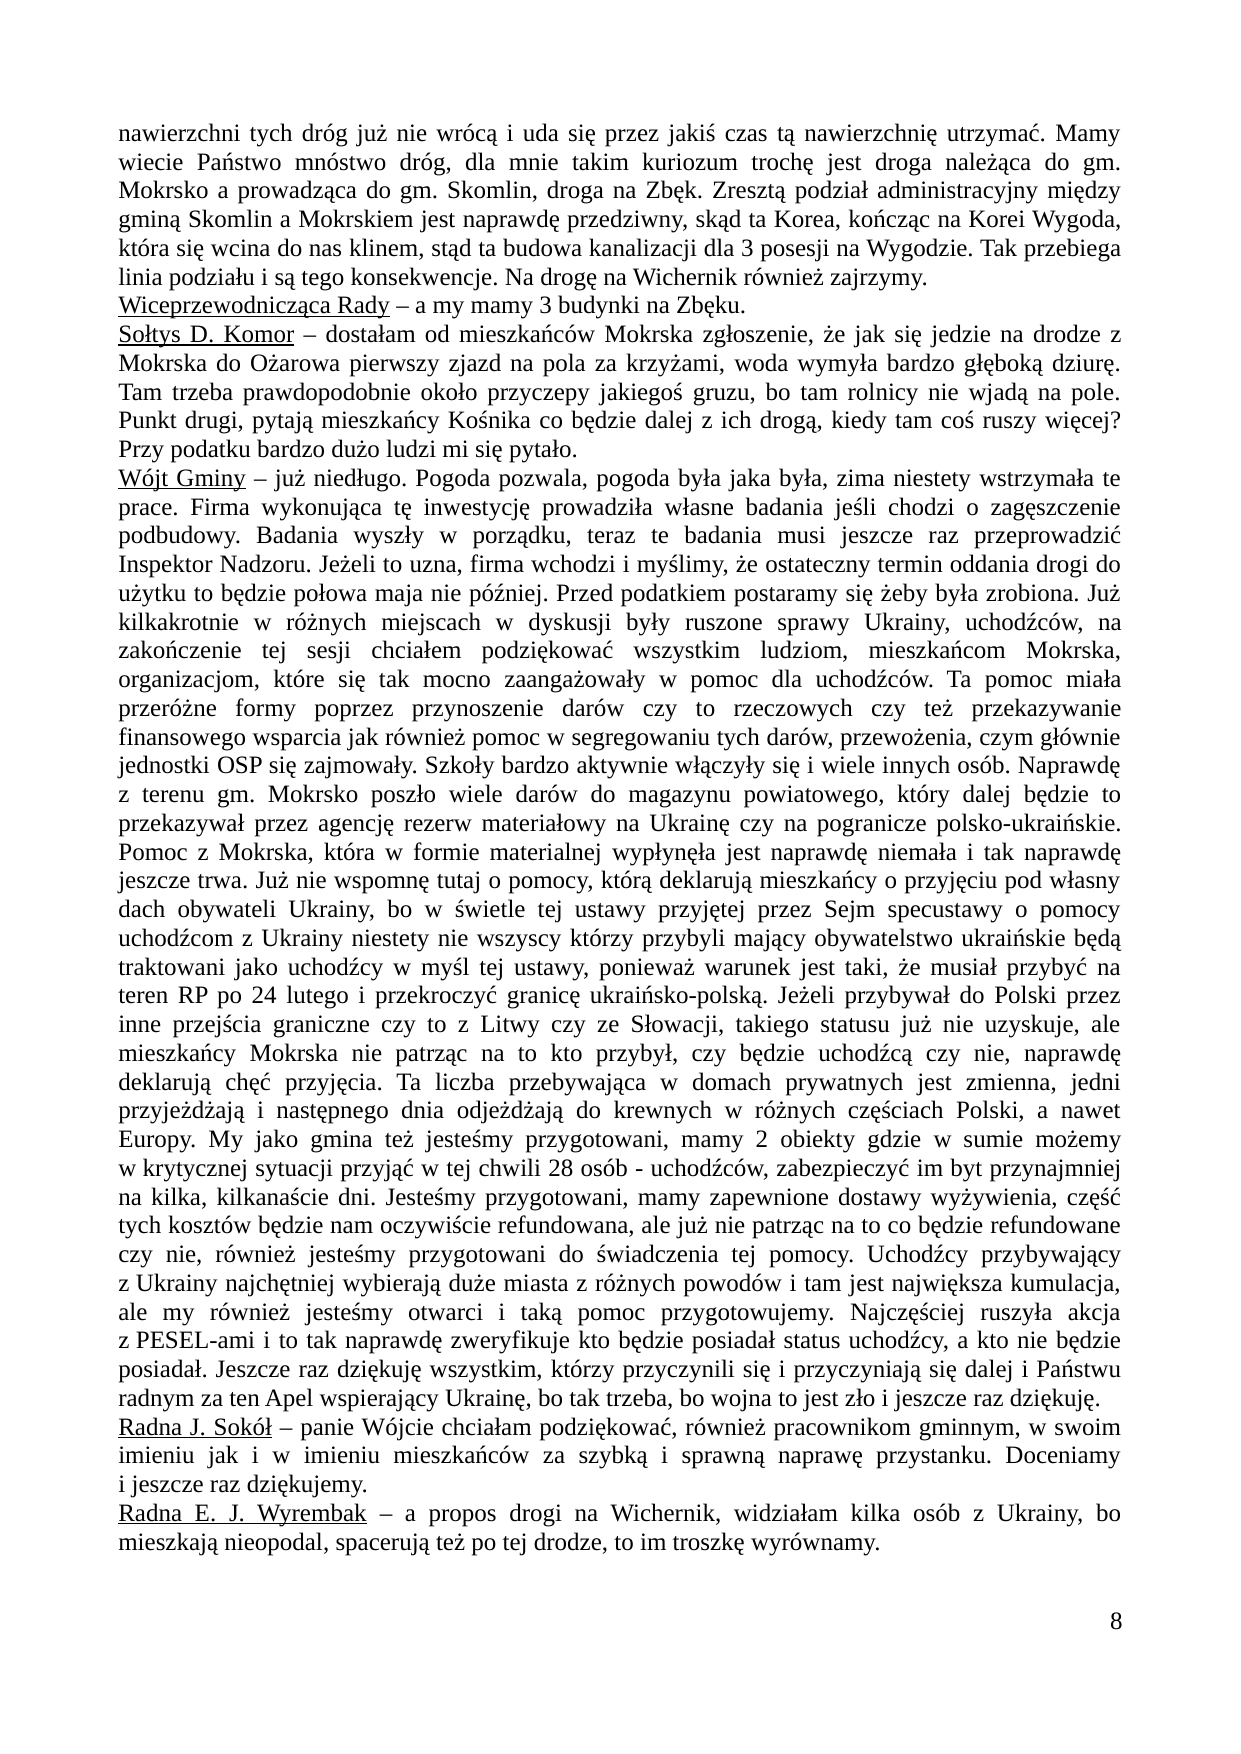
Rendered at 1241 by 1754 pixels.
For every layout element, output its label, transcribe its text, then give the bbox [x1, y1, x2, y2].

text Radna J. Sokół – panie Wójcie chciałam podziękować, również pracownikom gminnym, w swoim imieniu jak i w imieniu mieszkańców za szybką i sprawną naprawę przystanku. Doceniamy i jeszcze raz dziękujemy. [118, 1412, 1122, 1498]
text Wójt Gminy – już niedługo. Pogoda pozwala, pogoda była jaka była, zima niestety wstrzymała te prace. Firma wykonująca tę inwestycję prowadziła własne badania jeśli chodzi o zagęszczenie podbudowy. Badania wyszły w porządku, teraz te badania musi jeszcze raz przeprowadzić Inspektor Nadzoru. Jeżeli to uzna, firma wchodzi i myślimy, że ostateczny termin oddania drogi do użytku to będzie połowa maja nie później. Przed podatkiem postaramy się żeby była zrobiona. Już kilkakrotnie w różnych miejscach w dyskusji były ruszone sprawy Ukrainy, uchodźców, na zakończenie tej sesji chciałem podziękować wszystkim ludziom, mieszkańcom Mokrska, organizacjom, które się tak mocno zaangażowały w pomoc dla uchodźców. Ta pomoc miała przeróżne formy poprzez przynoszenie darów czy to rzeczowych czy też przekazywanie finansowego wsparcia jak również pomoc w segregowaniu tych darów, przewożenia, czym głównie jednostki OSP się zajmowały. Szkoły bardzo aktywnie włączyły się i wiele innych osób. Naprawdę z terenu gm. Mokrsko poszło wiele darów do magazynu powiatowego, który dalej będzie to przekazywał przez agencję rezerw materiałowy na Ukrainę czy na pogranicze polsko-ukraińskie. Pomoc z Mokrska, która w formie materialnej wypłynęła jest naprawdę niemała i tak naprawdę jeszcze trwa. Już nie wspomnę tutaj o pomocy, którą deklarują mieszkańcy o przyjęciu pod własny dach obywateli Ukrainy, bo w świetle tej ustawy przyjętej przez Sejm specustawy o pomocy uchodźcom z Ukrainy niestety nie wszyscy którzy przybyli mający obywatelstwo ukraińskie będą traktowani jako uchodźcy w myśl tej ustawy, ponieważ warunek jest taki, że musiał przybyć na teren RP po 24 lutego i przekroczyć granicę ukraińsko-polską. Jeżeli przybywał do Polski przez inne przejścia graniczne czy to z Litwy czy ze Słowacji, takiego statusu już nie uzyskuje, ale mieszkańcy Mokrska nie patrząc na to kto przybył, czy będzie uchodźcą czy nie, naprawdę deklarują chęć przyjęcia. Ta liczba przebywająca w domach prywatnych jest zmienna, jedni przyjeżdżają i następnego dnia odjeżdżają do krewnych w różnych częściach Polski, a nawet Europy. My jako gmina też jesteśmy przygotowani, mamy 2 obiekty gdzie w sumie możemy w krytycznej sytuacji przyjąć w tej chwili 28 osób - uchodźców, zabezpieczyć im byt przynajmniej na kilka, kilkanaście dni. Jesteśmy przygotowani, mamy zapewnione dostawy wyżywienia, część tych kosztów będzie nam oczywiście refundowana, ale już nie patrząc na to co będzie refundowane czy nie, również jesteśmy przygotowani do świadczenia tej pomocy. Uchodźcy przybywający z Ukrainy najchętniej wybierają duże miasta z różnych powodów i tam jest największa kumulacja, ale my również jesteśmy otwarci i taką pomoc przygotowujemy. Najczęściej ruszyła akcja z PESEL-ami i to tak naprawdę zweryfikuje kto będzie posiadał status uchodźcy, a kto nie będzie posiadał. Jeszcze raz dziękuję wszystkim, którzy przyczynili się i przyczyniają się dalej i Państwu radnym za ten Apel wspierający Ukrainę, bo tak trzeba, bo wojna to jest zło i jeszcze raz dziękuję. [118, 463, 1122, 1412]
text Radna E. J. Wyrembak – a propos drogi na Wichernik, widziałam kilka osób z Ukrainy, bo mieszkają nieopodal, spacerują też po tej drodze, to im troszkę wyrównamy. [118, 1498, 1122, 1556]
text Sołtys D. Komor – dostałam od mieszkańców Mokrska zgłoszenie, że jak się jedzie na drodze z Mokrska do Ożarowa pierwszy zjazd na pola za krzyżami, woda wymyła bardzo głęboką dziurę. Tam trzeba prawdopodobnie około przyczepy jakiegoś gruzu, bo tam rolnicy nie wjadą na pole. Punkt drugi, pytają mieszkańcy Kośnika co będzie dalej z ich drogą, kiedy tam coś ruszy więcej? Przy podatku bardzo dużo ludzi mi się pytało. [118, 319, 1122, 463]
text nawierzchni tych dróg już nie wrócą i uda się przez jakiś czas tą nawierzchnię utrzymać. Mamy wiecie Państwo mnóstwo dróg, dla mnie takim kuriozum trochę jest droga należąca do gm. Mokrsko a prowadząca do gm. Skomlin, droga na Zbęk. Zresztą podział administracyjny między gminą Skomlin a Mokrskiem jest naprawdę przedziwny, skąd ta Korea, kończąc na Korei Wygoda, która się wcina do nas klinem, stąd ta budowa kanalizacji dla 3 posesji na Wygodzie. Tak przebiega linia podziału i są tego konsekwencje. Na drogę na Wichernik również zajrzymy. [118, 118, 1122, 291]
text Wiceprzewodnicząca Rady – a my mamy 3 budynki na Zbęku. [118, 291, 1122, 319]
